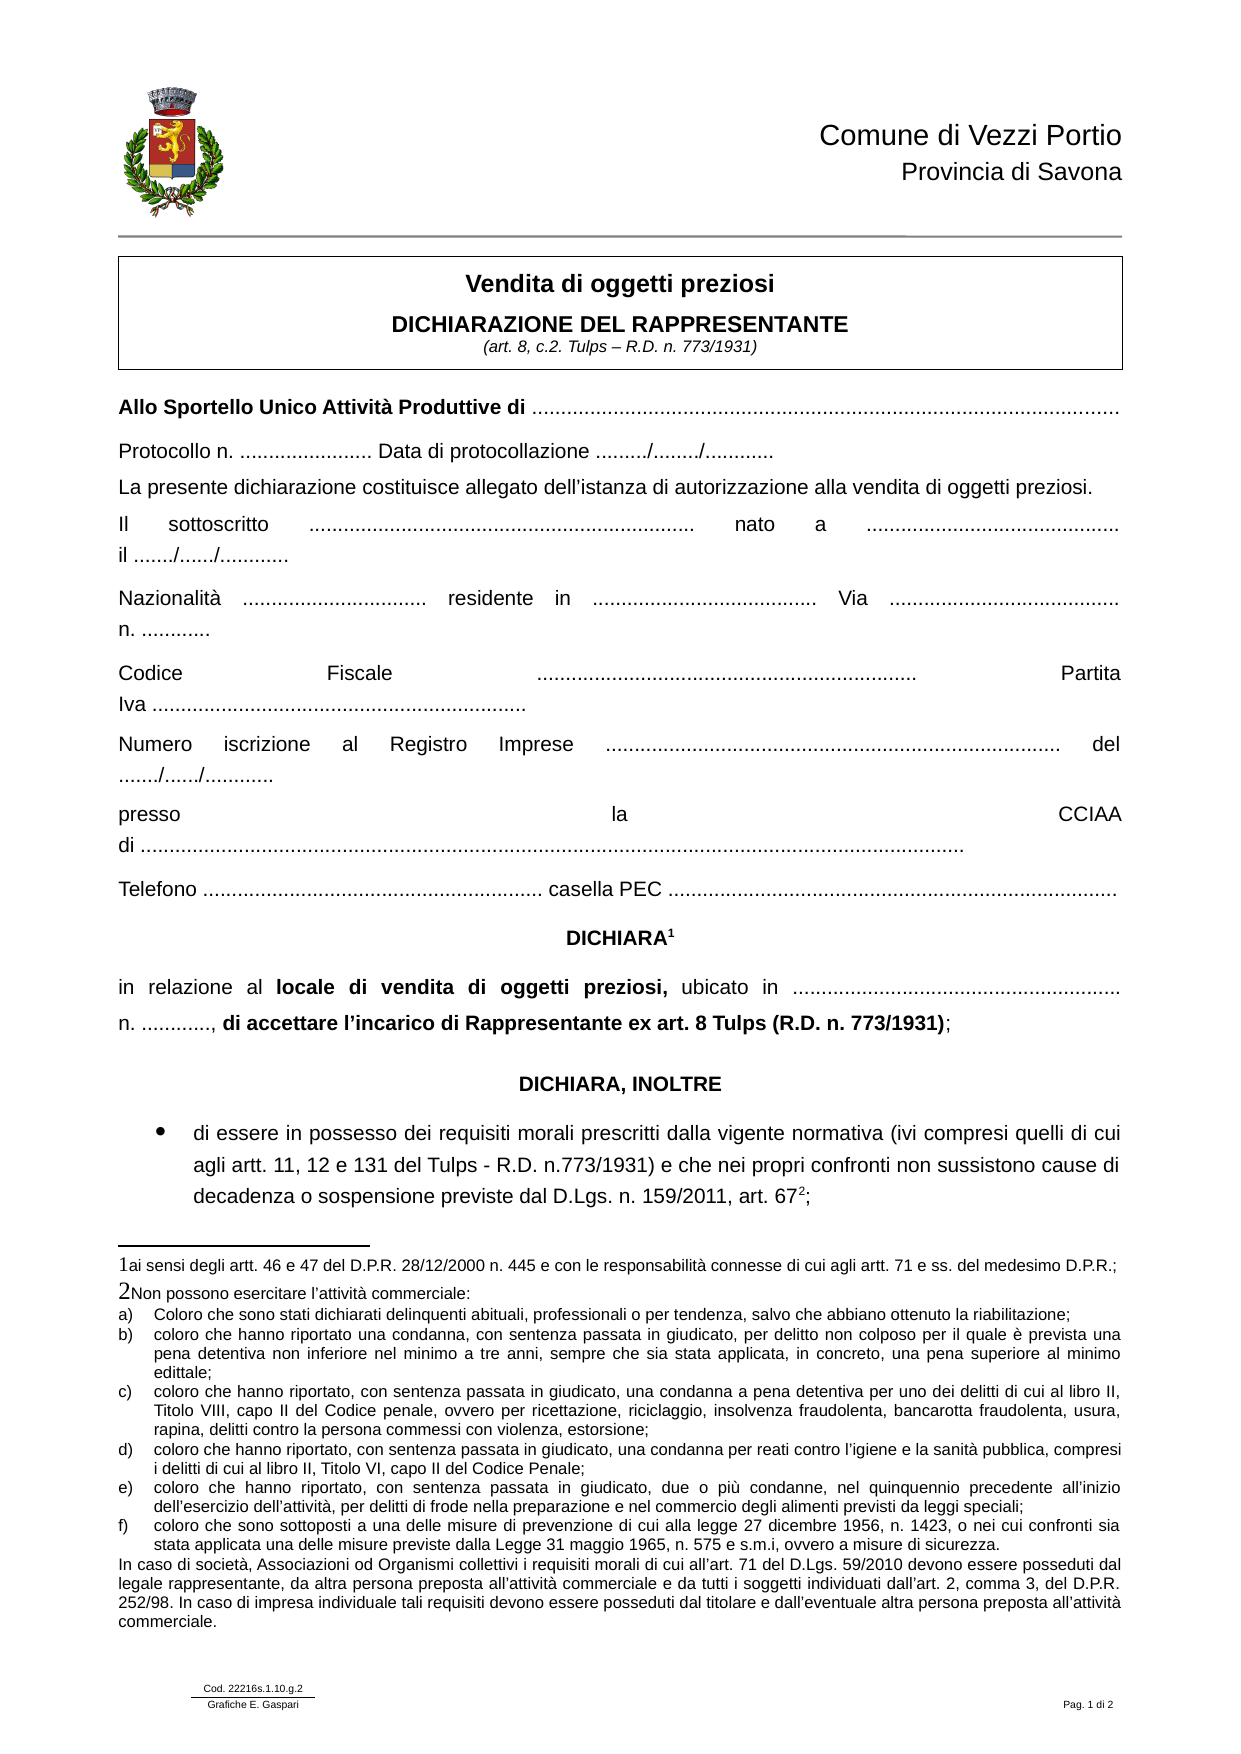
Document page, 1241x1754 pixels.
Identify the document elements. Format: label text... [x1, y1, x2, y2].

table_header Vendita di oggetti preziosi DICHIARAZIONE DEL RAPPRESENTANTE (art. 8, c.2. Tulps – R.D. n. 773/1931) [119, 257, 1122, 369]
text Telefono ........................................................... casella PEC .............................................................................. [118, 877, 1122, 901]
list coloro che hanno riportato una condanna, con sentenza passata in giudicato, per delitto non colposo per il quale è prevista una pena detentiva non inferiore nel minimo a tre anni, sempre che sia stata applicata, in concreto, una pena superiore al minimo edittale; [118, 1324, 1122, 1382]
text Protocollo n. ....................... Data di protocollazione ........./......../............ [118, 438, 1122, 462]
list Coloro che sono stati dichiarati delinquenti abituali, professionali o per tendenza, salvo che abbiano ottenuto la riabilitazione; [118, 1305, 1122, 1324]
list coloro che hanno riportato, con sentenza passata in giudicato, una condanna a pena detentiva per uno dei delitti di cui al libro II, Titolo VIII, capo II del Codice penale, ovvero per ricettazione, riciclaggio, insolvenza fraudolenta, bancarotta fraudolenta, usura, rapina, delitti contro la persona commessi con violenza, estorsione; [118, 1382, 1122, 1439]
list di essere in possesso dei requisiti morali prescritti dalla vigente normativa (ivi compresi quelli di cui agli artt. 11, 12 e 131 del Tulps - R.D. n.773/1931) e che nei propri confronti non sussistono cause di decadenza o sospensione previste dal D.Lgs. n. 159/2011, art. 67; [156, 1121, 1122, 1208]
list coloro che hanno riportato, con sentenza passata in giudicato, due o più condanne, nel quinquennio precedente all’inizio dell’esercizio dell’attività, per delitti di frode nella preparazione e nel commercio degli alimenti previsti da leggi speciali; [118, 1478, 1122, 1516]
picture [122, 87, 224, 219]
text Allo Sportello Unico Attività Produttive di [118, 395, 1122, 419]
list Non possono esercitare l’attività commerciale: [118, 1276, 1122, 1305]
text Codice Fiscale .................................................................. Partita Iva ................................................................. [118, 661, 1122, 716]
list coloro che hanno riportato, con sentenza passata in giudicato, una condanna per reati contro l’igiene e la sanità pubblica, compresi i delitti di cui al libro II, Titolo VI, capo II del Codice Penale; [118, 1439, 1122, 1478]
text Nazionalità ................................ residente in ....................................... Via ........................................ n. ............ [118, 586, 1122, 641]
text in relazione al locale di vendita di oggetti preziosi, ubicato in ......................................................... n. ............, di accettare l’incarico di Rappresentante ex art. 8 Tulps (R.D. n. 773/1931); [118, 975, 1122, 1035]
list coloro che sono sottoposti a una delle misure di prevenzione di cui alla legge 27 dicembre 1956, n. 1423, o nei cui confronti sia stata applicata una delle misure previste dalla Legge 31 maggio 1965, n. 575 e s.m.i, ovvero a misure di sicurezza. [118, 1516, 1122, 1554]
text presso la CCIAA di ............................................................................................................................................... [118, 802, 1122, 857]
text La presente dichiarazione costituisce allegato dell’istanza di autorizzazione alla vendita di oggetti preziosi. [118, 475, 1122, 499]
text Comune di Vezzi Portio [224, 118, 1122, 152]
list In caso di società, Associazioni od Organismi collettivi i requisiti morali di cui all’art. 71 del D.Lgs. 59/2010 devono essere posseduti dal legale rappresentante, da altra persona preposta all’attività commerciale e da tutti i soggetti individuati dall’art. 2, comma 3, del D.P.R. 252/98. In caso di impresa individuale tali requisiti devono essere posseduti dal titolare e dall’eventuale altra persona preposta all’attività commerciale. [118, 1554, 1122, 1631]
text DICHIARA, INOLTRE [118, 1072, 1122, 1096]
text Numero iscrizione al Registro Imprese ............................................................................... del ......./....../............ [118, 732, 1122, 787]
text DICHIARA [118, 926, 1122, 950]
text Provincia di Savona [224, 157, 1122, 185]
text Il sottoscritto ................................................................... nato a ............................................ il ......./....../............ [118, 511, 1122, 566]
text ai sensi degli artt. 46 e 47 del D.P.R. 28/12/2000 n. 445 e con le responsabilità connesse di cui agli artt. 71 e ss. del medesimo D.P.R.; [118, 1252, 1122, 1276]
